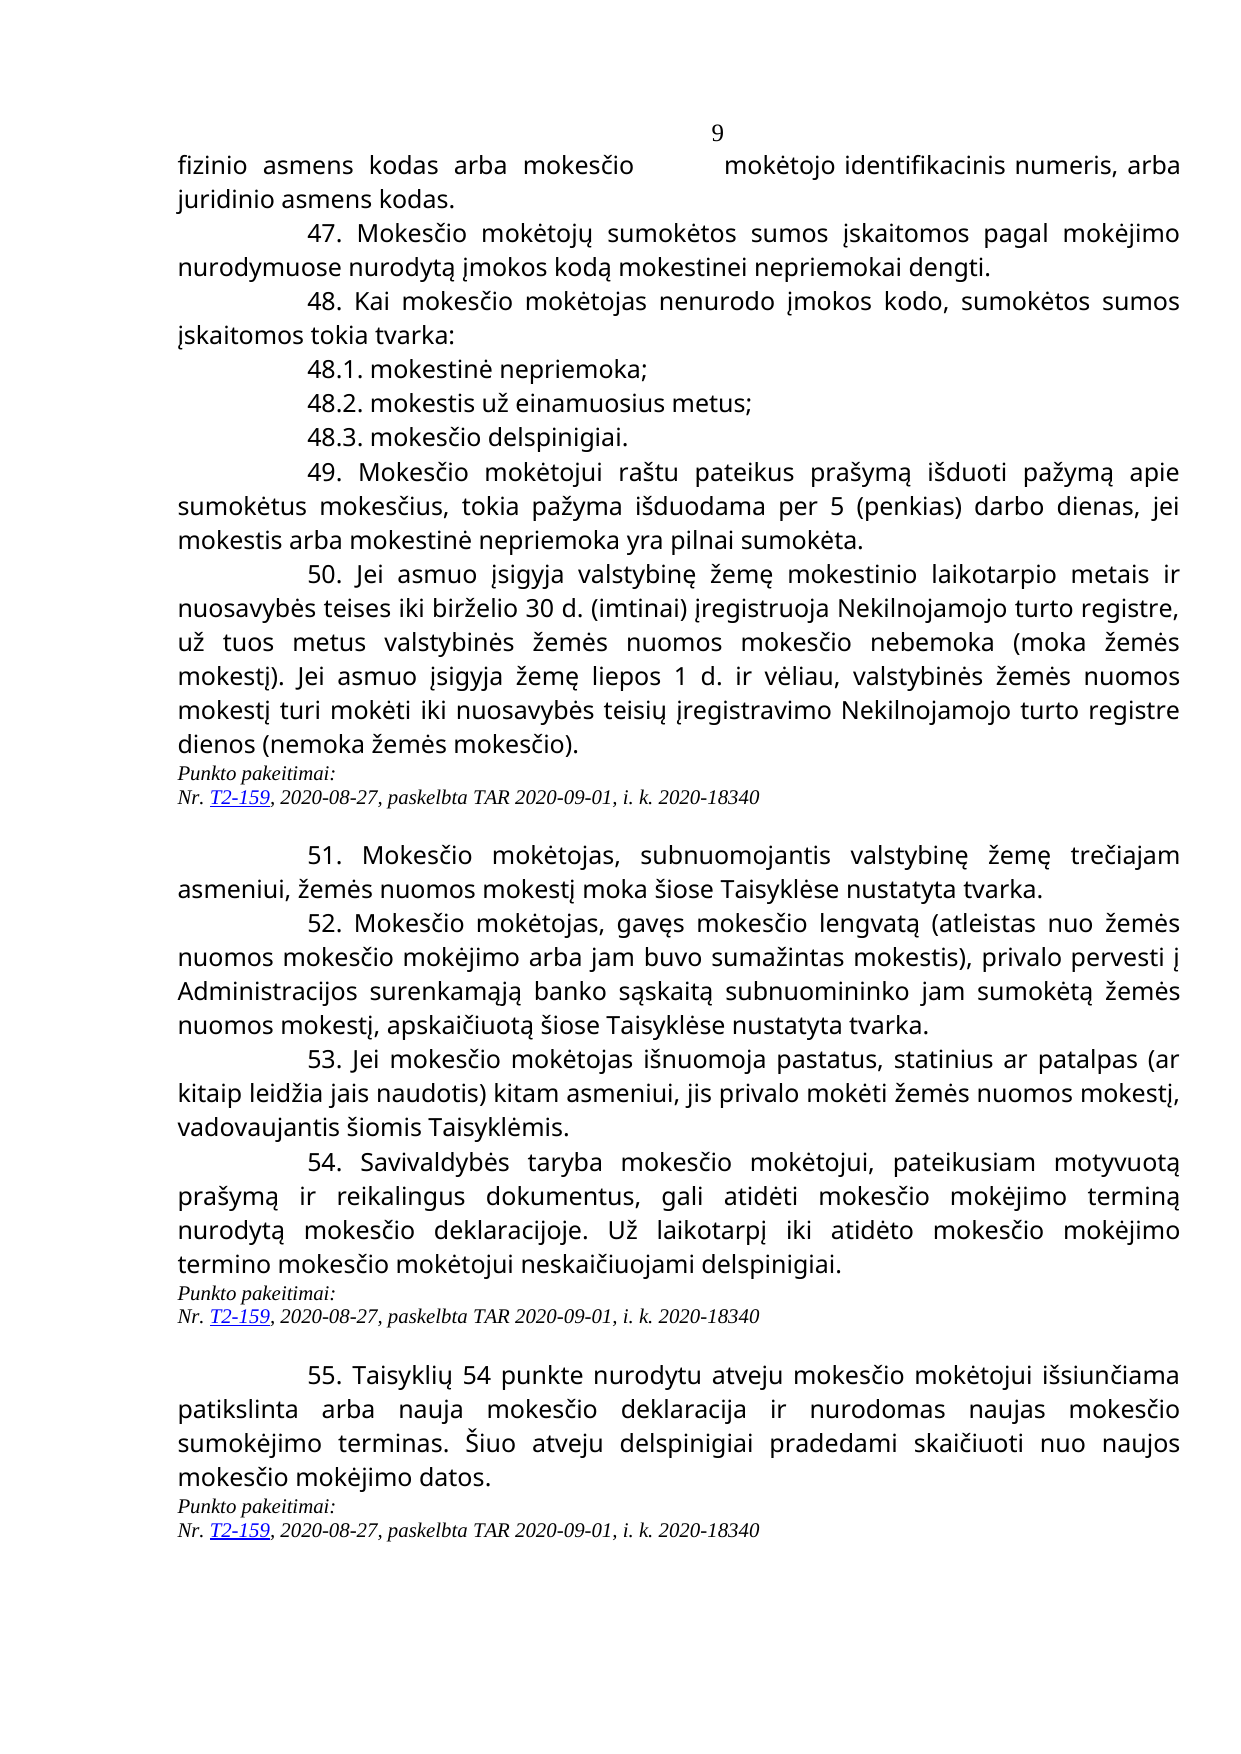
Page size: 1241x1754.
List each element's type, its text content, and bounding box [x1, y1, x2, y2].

text Punkto pakeitimai: [177, 1493, 1181, 1518]
text 47. Mokesčio mokėtojų sumokėtos sumos įskaitomos pagal mokėjimo nurodymuose nurodytą įmokos kodą mokestinei nepriemokai dengti. [177, 216, 1181, 284]
text 52. Mokesčio mokėtojas, gavęs mokesčio lengvatą (atleistas nuo žemės nuomos mokesčio mokėjimo arba jam buvo sumažintas mokestis), privalo pervesti į Administracijos surenkamąją banko sąskaitą subnuomininko jam sumokėtą žemės nuomos mokestį, apskaičiuotą šiose Taisyklėse nustatyta tvarka. [177, 906, 1181, 1042]
text Punkto pakeitimai: [177, 761, 1181, 785]
text Nr. T2-159, 2020-08-27, paskelbta TAR 2020-09-01, i. k. 2020-18340 [177, 1304, 1181, 1328]
text 48.2. mokestis už einamuosius metus; [177, 386, 1181, 420]
text fizinio asmens kodas arba mokesčio mokėtojo identifikacinis numeris, arba juridinio asmens kodas. [177, 148, 1181, 216]
text 55. Taisyklių 54 punkte nurodytu atveju mokesčio mokėtojui išsiunčiama patikslinta arba nauja mokesčio deklaracija ir nurodomas naujas mokesčio sumokėjimo terminas. Šiuo atveju delspinigiai pradedami skaičiuoti nuo naujos mokesčio mokėjimo datos. [177, 1357, 1181, 1493]
text 51. Mokesčio mokėtojas, subnuomojantis valstybinę žemę trečiajam asmeniui, žemės nuomos mokestį moka šiose Taisyklėse nustatyta tvarka. [177, 838, 1181, 906]
text 48. Kai mokesčio mokėtojas nenurodo įmokos kodo, sumokėtos sumos įskaitomos tokia tvarka: [177, 284, 1181, 352]
text 50. Jei asmuo įsigyja valstybinę žemę mokestinio laikotarpio metais ir nuosavybės teises iki birželio 30 d. (imtinai) įregistruoja Nekilnojamojo turto registre, už tuos metus valstybinės žemės nuomos mokesčio nebemoka (moka žemės mokestį). Jei asmuo įsigyja žemę liepos 1 d. ir vėliau, valstybinės žemės nuomos mokestį turi mokėti iki nuosavybės teisių įregistravimo Nekilnojamojo turto registre dienos (nemoka žemės mokesčio). [177, 556, 1181, 761]
text 54. Savivaldybės taryba mokesčio mokėtojui, pateikusiam motyvuotą prašymą ir reikalingus dokumentus, gali atidėti mokesčio mokėjimo terminą nurodytą mokesčio deklaracijoje. Už laikotarpį iki atidėto mokesčio mokėjimo termino mokesčio mokėtojui neskaičiuojami delspinigiai. [177, 1144, 1181, 1280]
text 49. Mokesčio mokėtojui raštu pateikus prašymą išduoti pažymą apie sumokėtus mokesčius, tokia pažyma išduodama per 5 (penkias) darbo dienas, jei mokestis arba mokestinė nepriemoka yra pilnai sumokėta. [177, 454, 1181, 556]
text 53. Jei mokesčio mokėtojas išnuomoja pastatus, statinius ar patalpas (ar kitaip leidžia jais naudotis) kitam asmeniui, jis privalo mokėti žemės nuomos mokestį, vadovaujantis šiomis Taisyklėmis. [177, 1042, 1181, 1144]
text Nr. T2-159, 2020-08-27, paskelbta TAR 2020-09-01, i. k. 2020-18340 [177, 1518, 1181, 1542]
text Nr. T2-159, 2020-08-27, paskelbta TAR 2020-09-01, i. k. 2020-18340 [177, 785, 1181, 809]
text 48.3. mokesčio delspinigiai. [177, 420, 1181, 454]
text 48.1. mokestinė nepriemoka; [177, 352, 1181, 386]
text Punkto pakeitimai: [177, 1280, 1181, 1304]
